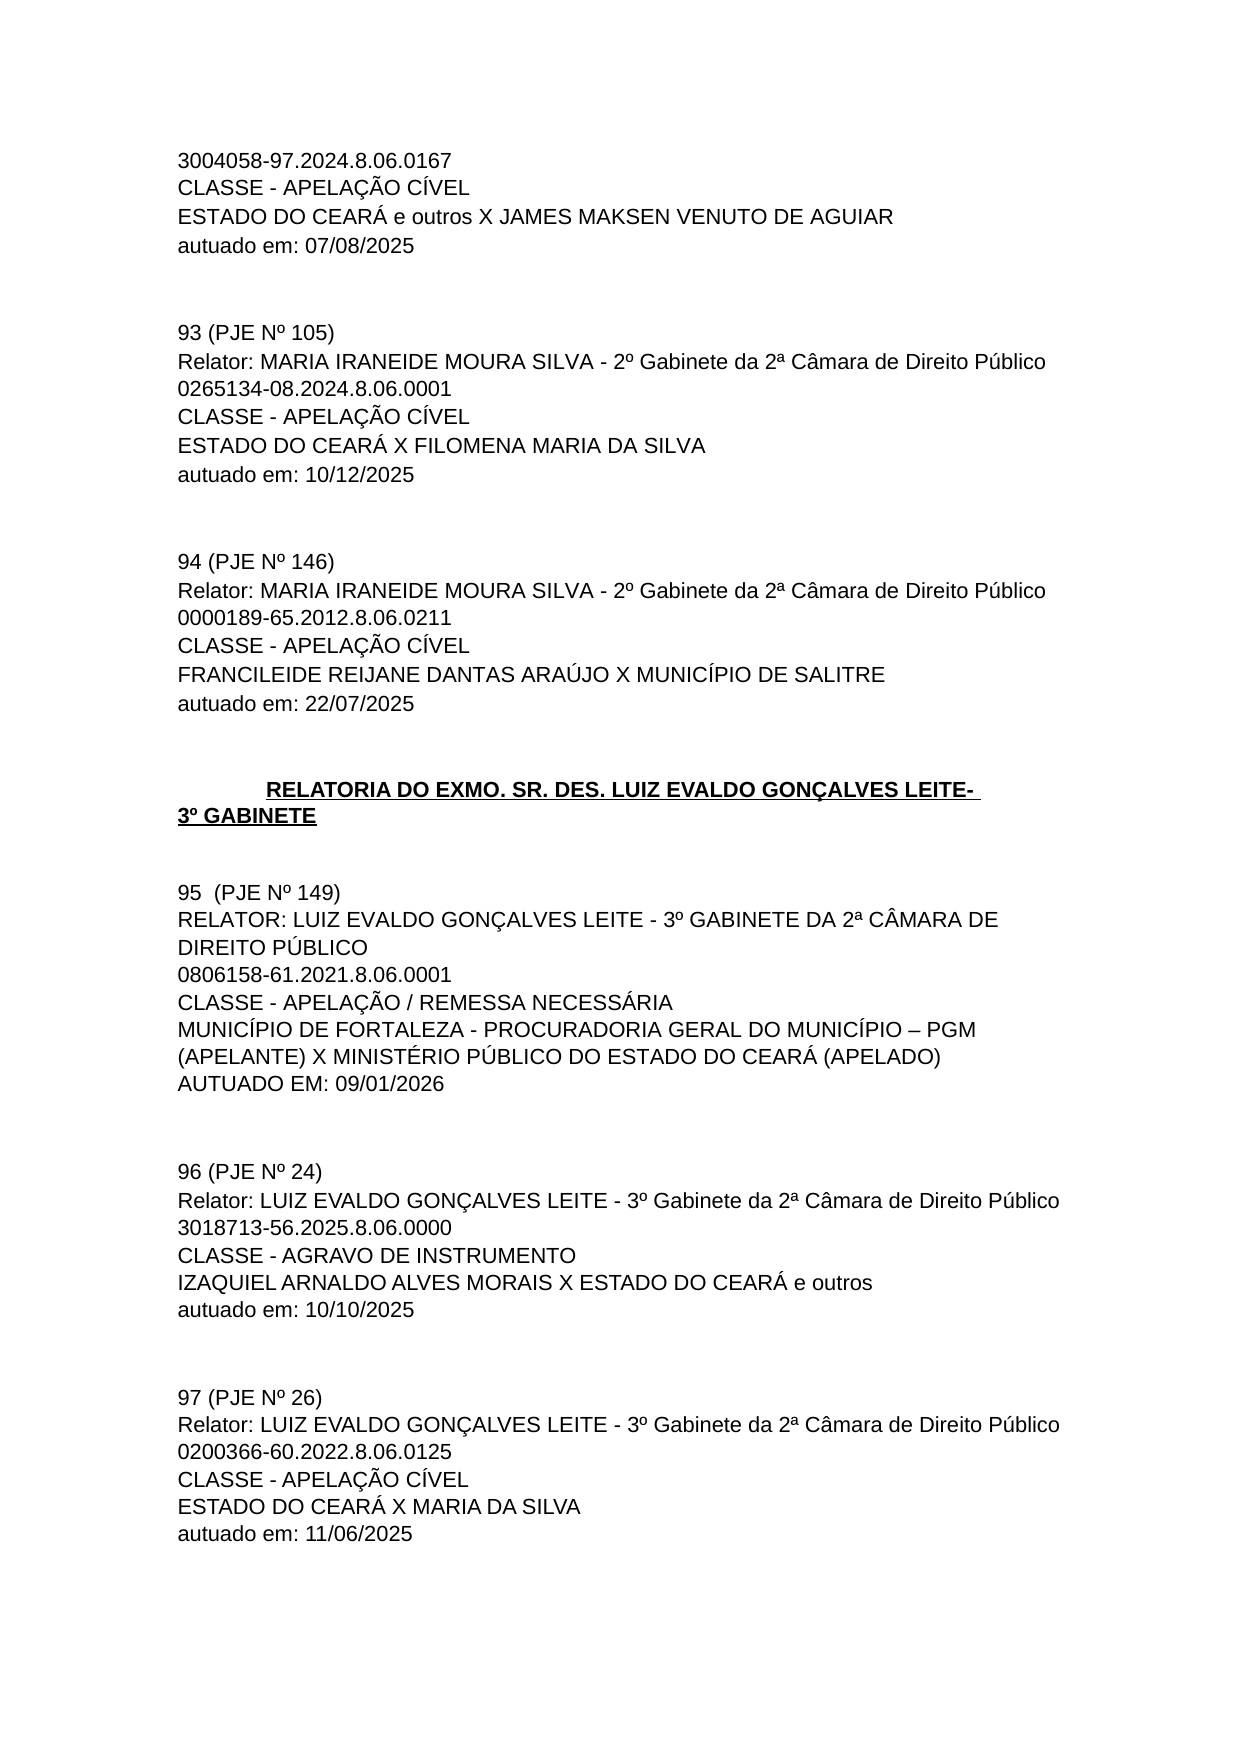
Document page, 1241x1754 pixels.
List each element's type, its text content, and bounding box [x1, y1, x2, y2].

text CLASSE - AGRAVO DE INSTRUMENTO IZAQUIEL ARNALDO ALVES MORAIS X ESTADO DO CEARÁ e outros autuado em: 10/10/2025 [177, 1243, 1063, 1322]
text CLASSE - APELAÇÃO / REMESSA NECESSÁRIA MUNICÍPIO DE FORTALEZA - PROCURADORIA GERAL DO MUNICÍPIO – PGM (APELANTE) X MINISTÉRIO PÚBLICO DO ESTADO DO CEARÁ (APELADO) AUTUADO EM: 09/01/2026 [177, 989, 1063, 1096]
subtitle 0000189-65.2012.8.06.0211 [177, 605, 1063, 630]
subtitle 0265134-08.2024.8.06.0001 [177, 376, 1063, 401]
text Relator: MARIA IRANEIDE MOURA SILVA - 2º Gabinete da 2ª Câmara de Direito Público [177, 349, 1063, 374]
text Relator: MARIA IRANEIDE MOURA SILVA - 2º Gabinete da 2ª Câmara de Direito Público [177, 578, 1063, 603]
text Relator: LUIZ EVALDO GONÇALVES LEITE - 3º Gabinete da 2ª Câmara de Direito Público [177, 1188, 1063, 1213]
subtitle 3018713-56.2025.8.06.0000 [177, 1215, 1063, 1240]
text RELATOR: LUIZ EVALDO GONÇALVES LEITE - 3º GABINETE DA 2ª CÂMARA DE DIREITO PÚBLICO [177, 907, 1063, 960]
subtitle 0806158-61.2021.8.06.0001 [177, 962, 1063, 987]
text 96 (PJE Nº 24) [177, 1159, 1063, 1184]
text 3º GABINETE [177, 803, 1063, 828]
subtitle 0200366-60.2022.8.06.0125 [177, 1439, 1063, 1464]
text CLASSE - APELAÇÃO CÍVEL FRANCILEIDE REIJANE DANTAS ARAÚJO X MUNICÍPIO DE SALITRE autuado em: 22/07/2025 [177, 633, 1063, 716]
text 94 (PJE Nº 146) [177, 549, 1063, 574]
text RELATORIA DO EXMO. SR. DES. LUIZ EVALDO GONÇALVES LEITE- [177, 777, 1063, 803]
text 93 (PJE Nº 105) [177, 320, 1063, 345]
text 95 (PJE Nº 149) [177, 880, 1063, 905]
text CLASSE - APELAÇÃO CÍVEL ESTADO DO CEARÁ e outros X JAMES MAKSEN VENUTO DE AGUIAR autuado em: 07/08/2025 [177, 175, 1063, 258]
subtitle 3004058-97.2024.8.06.0167 [177, 148, 1063, 173]
text CLASSE - APELAÇÃO CÍVEL ESTADO DO CEARÁ X FILOMENA MARIA DA SILVA autuado em: 10/12/2025 [177, 404, 1063, 487]
text CLASSE - APELAÇÃO CÍVEL ESTADO DO CEARÁ X MARIA DA SILVA autuado em: 11/06/2025 [177, 1467, 1063, 1546]
text Relator: LUIZ EVALDO GONÇALVES LEITE - 3º Gabinete da 2ª Câmara de Direito Público [177, 1412, 1063, 1437]
text 97 (PJE Nº 26) [177, 1385, 1063, 1410]
